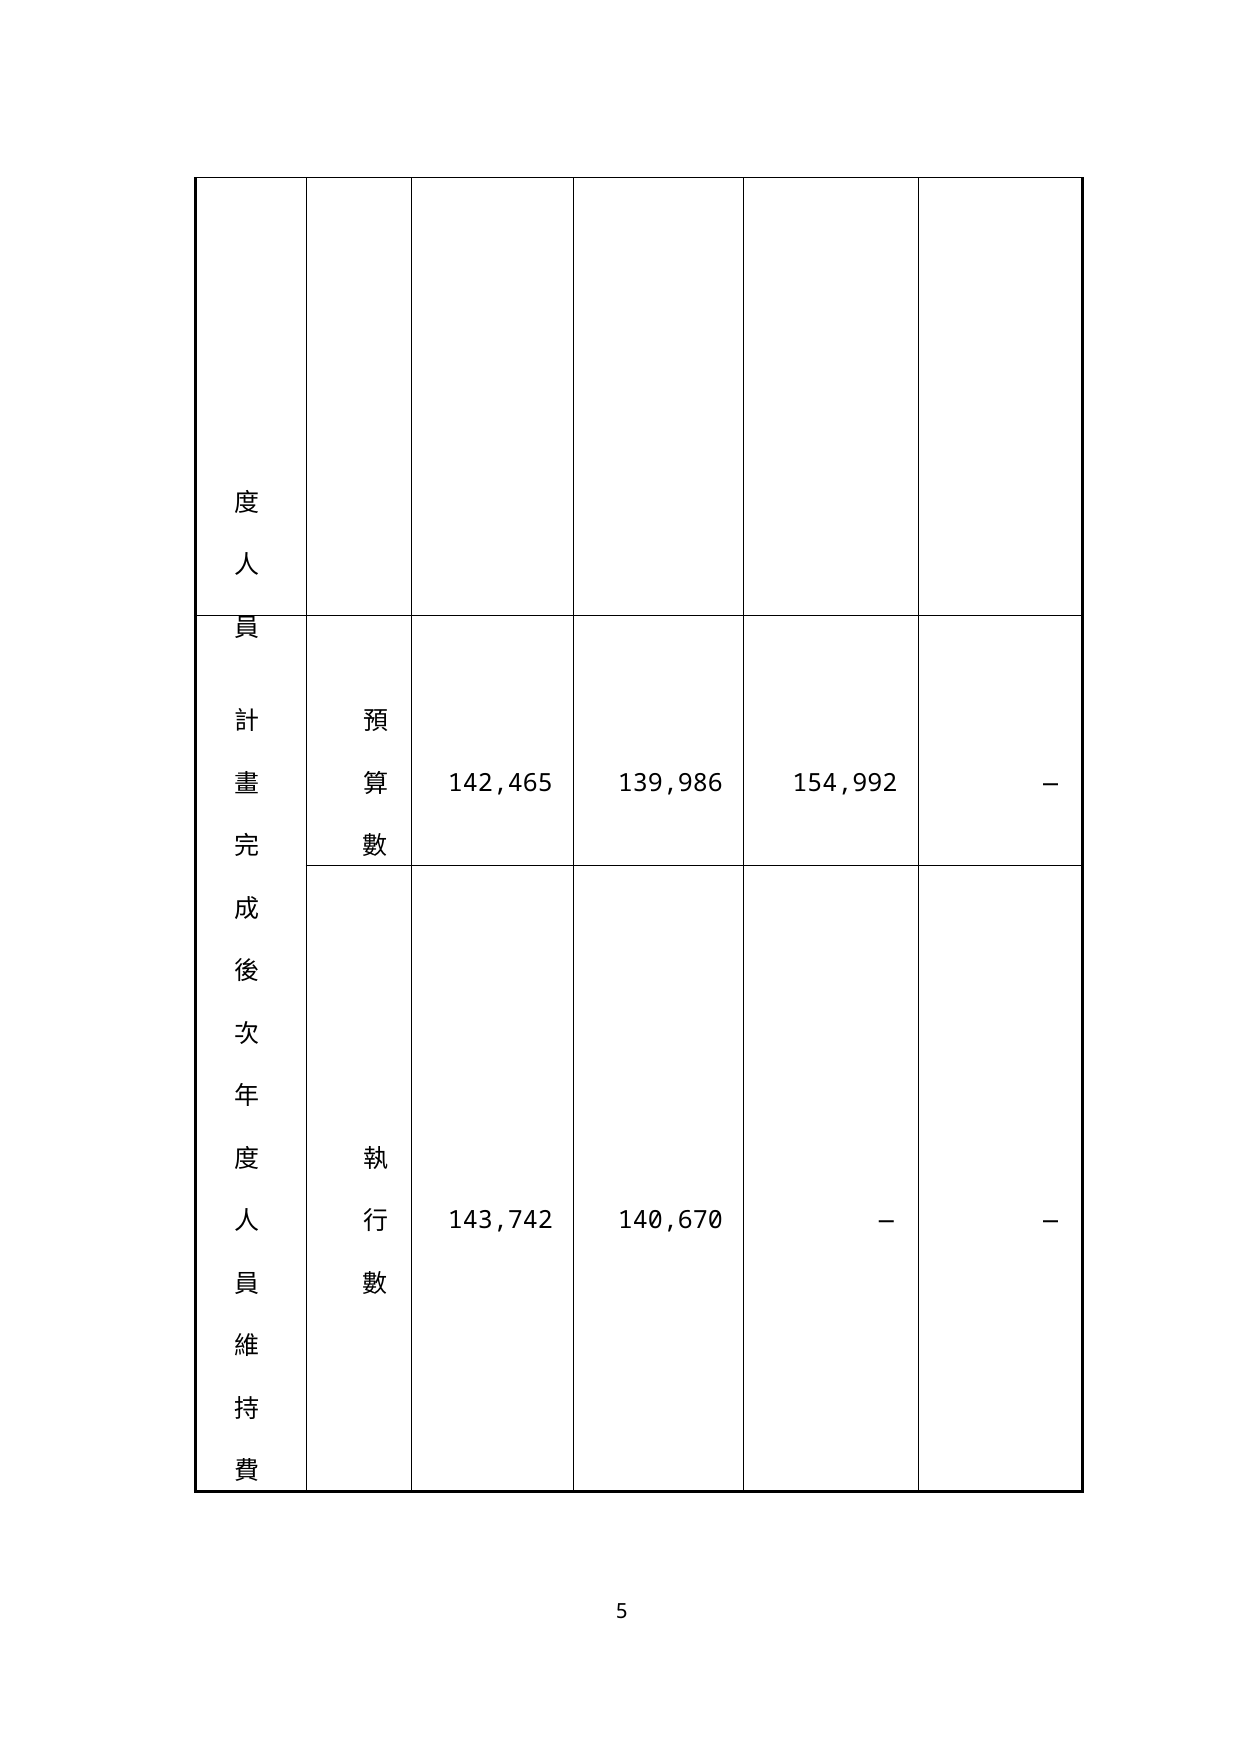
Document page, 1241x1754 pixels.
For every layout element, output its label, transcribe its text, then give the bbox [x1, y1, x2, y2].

table_cell [307, 178, 411, 615]
table_cell [744, 178, 918, 615]
table_cell 計畫執行前一年度人員維持費 [197, 178, 306, 615]
table_cell 142,465 [412, 616, 573, 865]
table_cell 140,670 [574, 866, 743, 1490]
table_cell 計畫完成後次年度人員維持費 [197, 616, 306, 1490]
table_cell [412, 178, 573, 615]
table_cell [919, 178, 1081, 615]
table_cell 執行數 [307, 866, 411, 1490]
table_cell [574, 178, 743, 615]
table_cell 143,742 [412, 866, 573, 1490]
table_cell 154,992 [744, 616, 918, 865]
table_cell — [919, 616, 1081, 865]
table_cell 預算數 [307, 616, 411, 865]
table_cell 139,986 [574, 616, 743, 865]
table_cell — [919, 866, 1081, 1490]
table_cell — [744, 866, 918, 1490]
